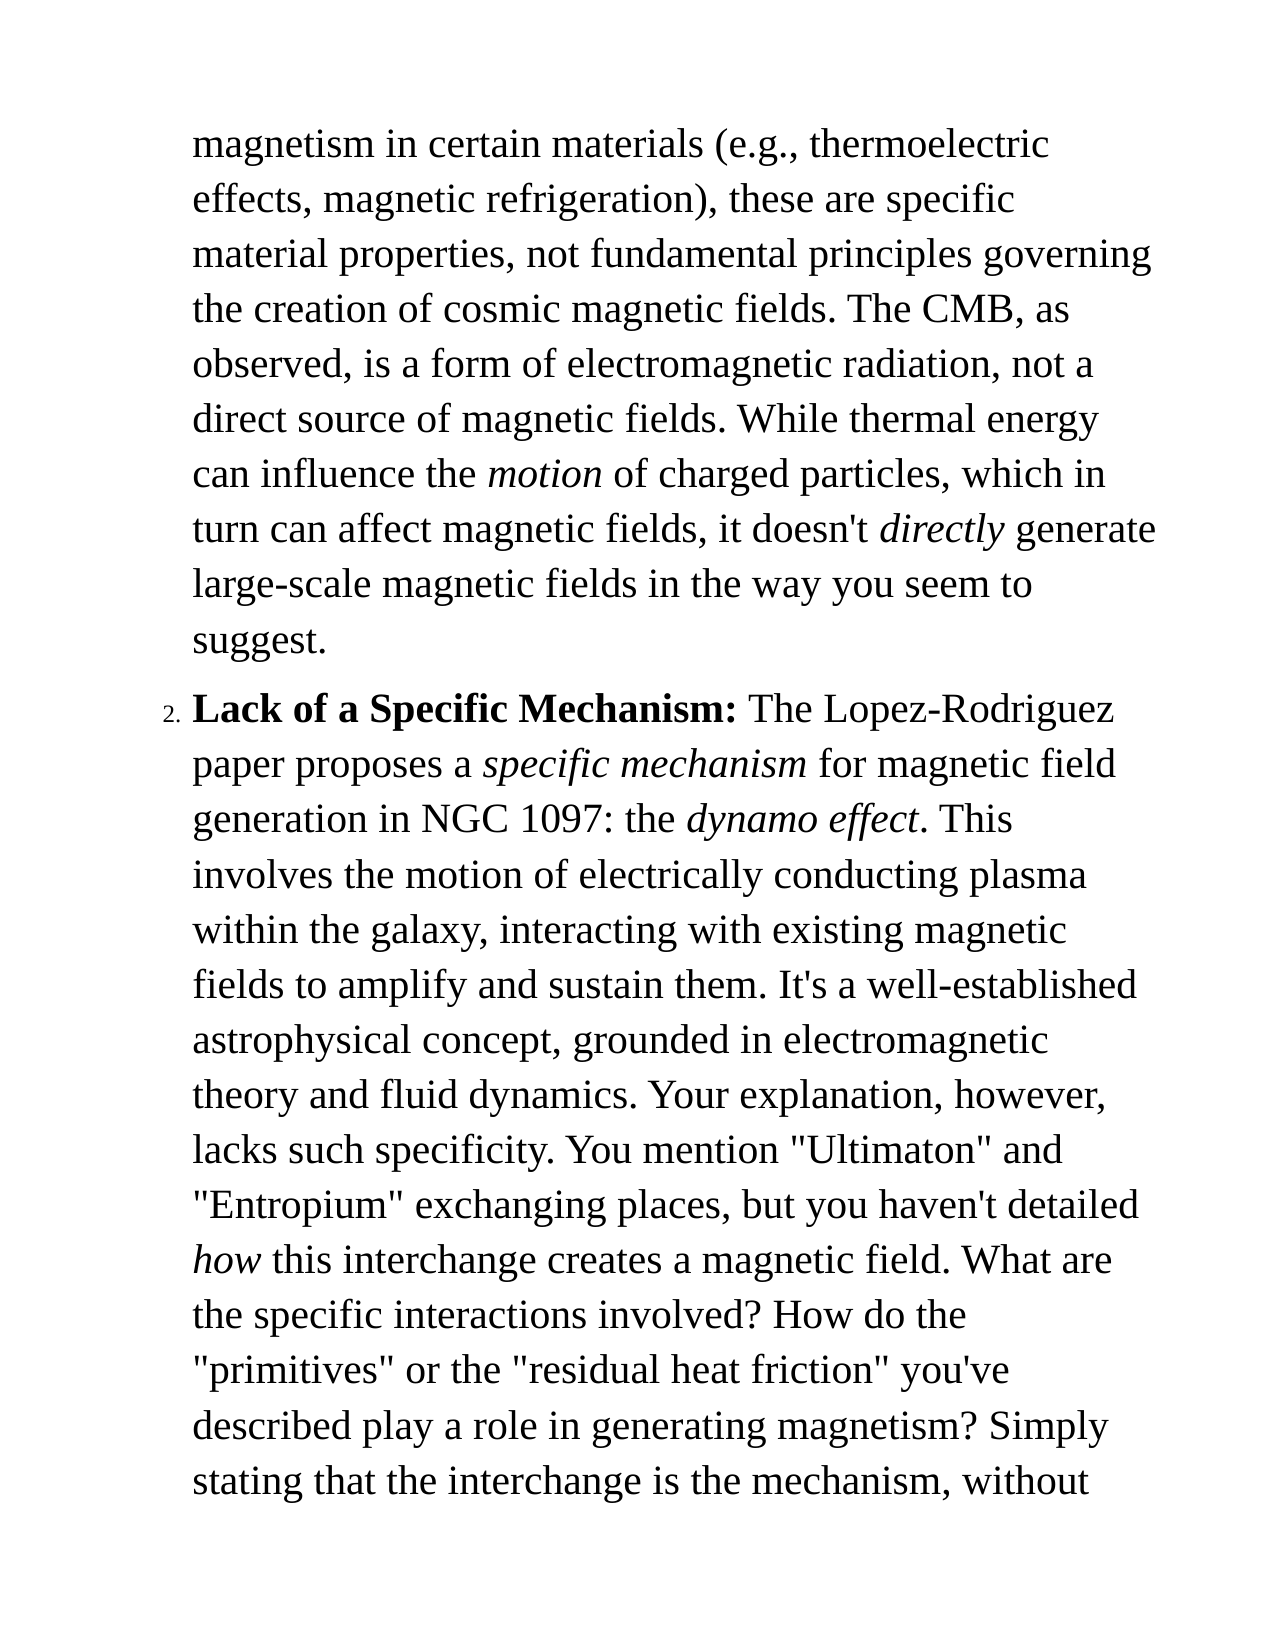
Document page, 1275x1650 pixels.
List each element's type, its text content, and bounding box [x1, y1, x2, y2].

list Lack of a Specific Mechanism: The Lopez-Rodriguez paper proposes a specific mechanism for magnetic field generation in NGC 1097: the dynamo effect. This involves the motion of electrically conducting plasma within the galaxy, interacting with existing magnetic fields to amplify and sustain them. It's a well-established astrophysical concept, grounded in electromagnetic theory and fluid dynamics. Your explanation, however, lacks such specificity. You mention "Ultimaton" and "Entropium" exchanging places, but you haven't detailed how this interchange creates a magnetic field. What are the specific interactions involved? How do the "primitives" or the "residual heat friction" you've described play a role in generating magnetism? Simply stating that the interchange is the mechanism, without [162, 684, 1157, 1503]
list magnetism in certain materials (e.g., thermoelectric effects, magnetic refrigeration), these are specific material properties, not fundamental principles governing the creation of cosmic magnetic fields. The CMB, as observed, is a form of electromagnetic radiation, not a direct source of magnetic fields. While thermal energy can influence the motion of charged particles, which in turn can affect magnetic fields, it doesn't directly generate large-scale magnetic fields in the way you seem to suggest. [162, 118, 1157, 662]
